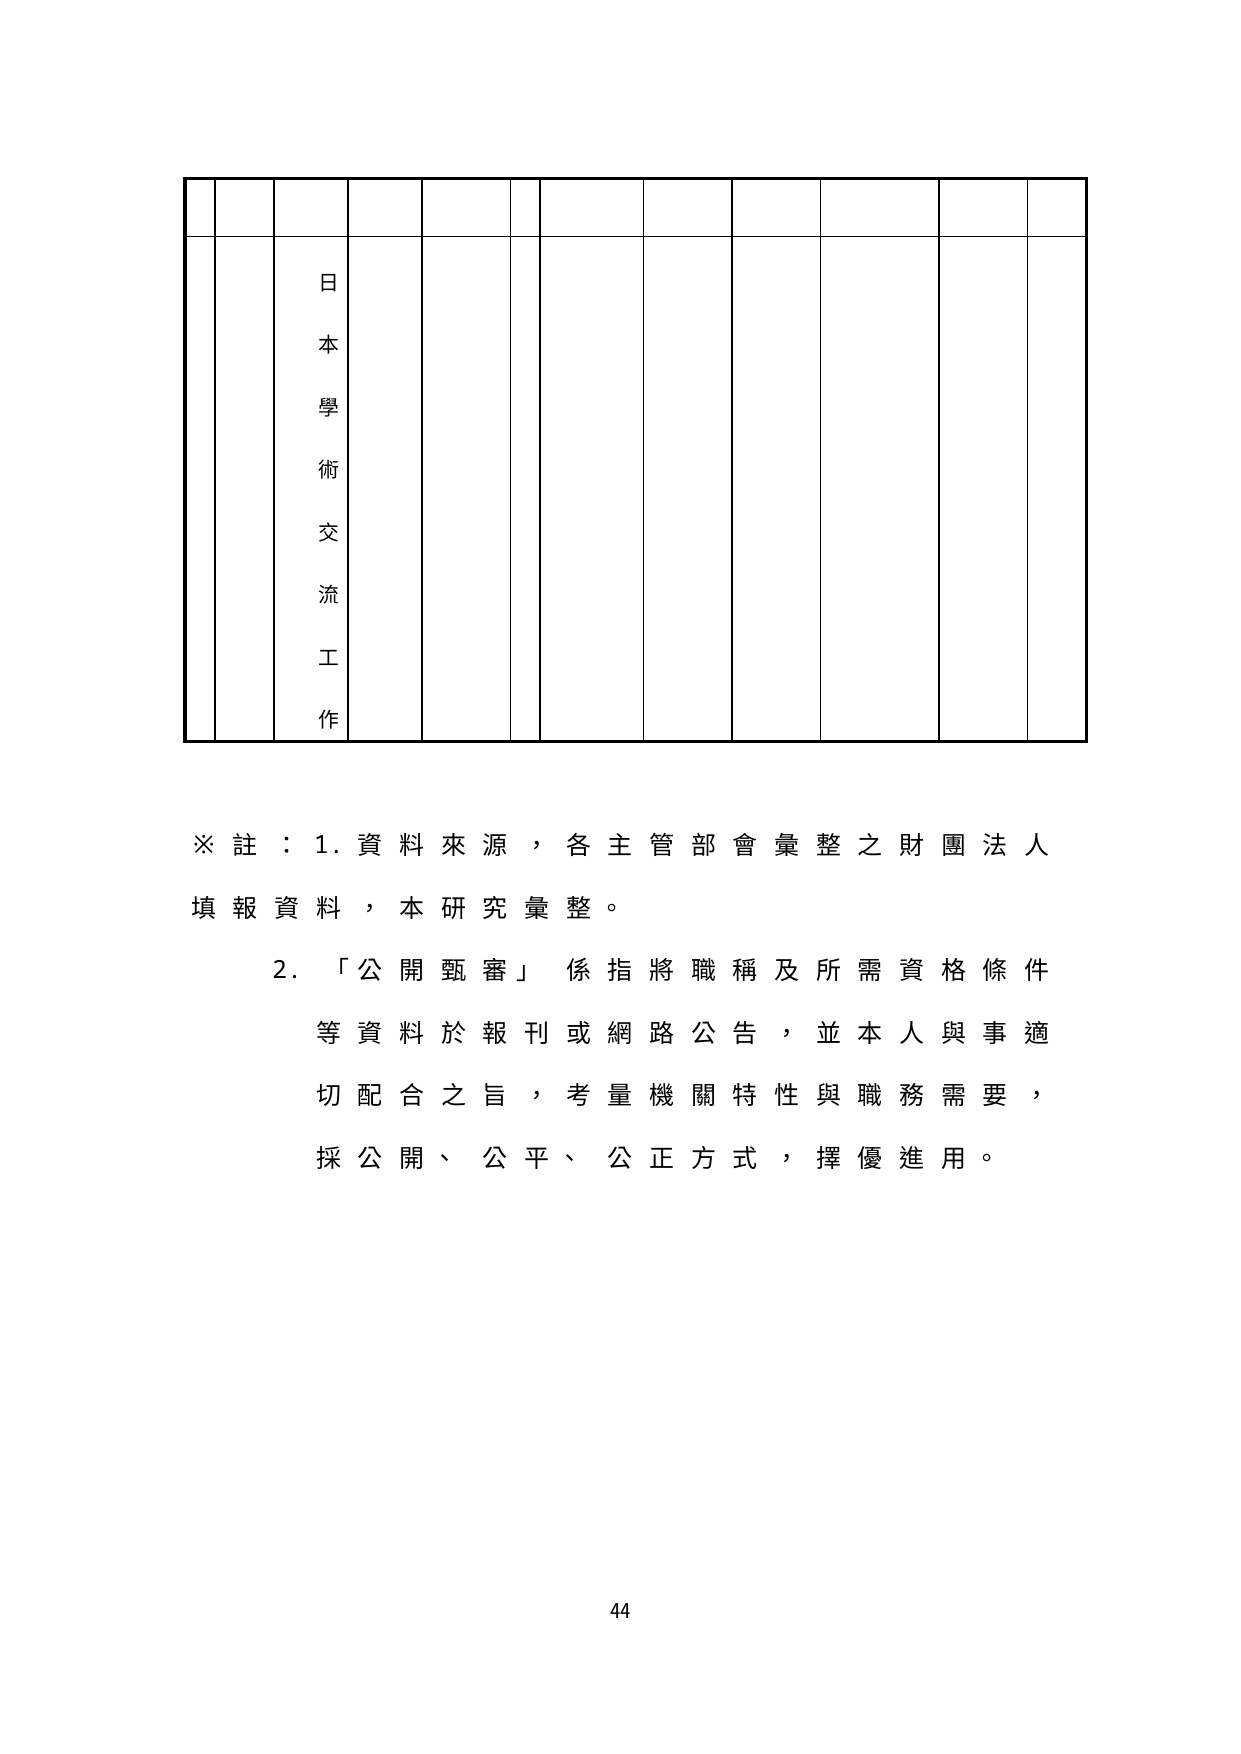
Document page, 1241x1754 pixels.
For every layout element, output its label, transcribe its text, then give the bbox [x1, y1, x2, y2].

table_header 進用是否經公開甄審 [1028, 180, 1085, 236]
table_cell [821, 237, 938, 740]
text 2.「公開甄審」係指將職稱及所需資格條件等資料於報刊或網路公告，並本人與事適切配合之旨，考量機關特性與職務需要，採公開、公平、公正方式，擇優進用。 [256, 927, 1058, 1177]
text ※註：1.資料來源，各主管部會彙整之財團法人填報資料，本研究彙整。 [183, 802, 1058, 927]
table_header [423, 180, 510, 236]
table_cell 無 [1028, 237, 1085, 740]
table_cell [644, 237, 731, 740]
table_cell [733, 237, 820, 740]
table_cell 核能資訊中心 [216, 237, 273, 740]
table_cell [349, 237, 421, 740]
table_cell 原能會綜合計畫處國際事務科技正、資深視察員 [541, 237, 643, 740]
table_cell [940, 237, 1027, 740]
table_cell 兼職 [511, 237, 539, 740]
table_header [940, 180, 1027, 236]
table_header 專兼職 [511, 180, 539, 236]
table_cell 日本學術交流工作 [275, 237, 347, 740]
table_header [349, 180, 421, 236]
table_header [275, 180, 347, 236]
table_header [733, 180, 820, 236]
table_cell [423, 237, 510, 740]
table_header 財團法人名稱 [216, 180, 273, 236]
table_header 主管機關 [187, 180, 214, 236]
table_header 退休前任職 機關及職稱 [541, 180, 643, 236]
table_cell 原能會 [187, 237, 214, 740]
table_header [821, 180, 938, 236]
table_header [644, 180, 731, 236]
